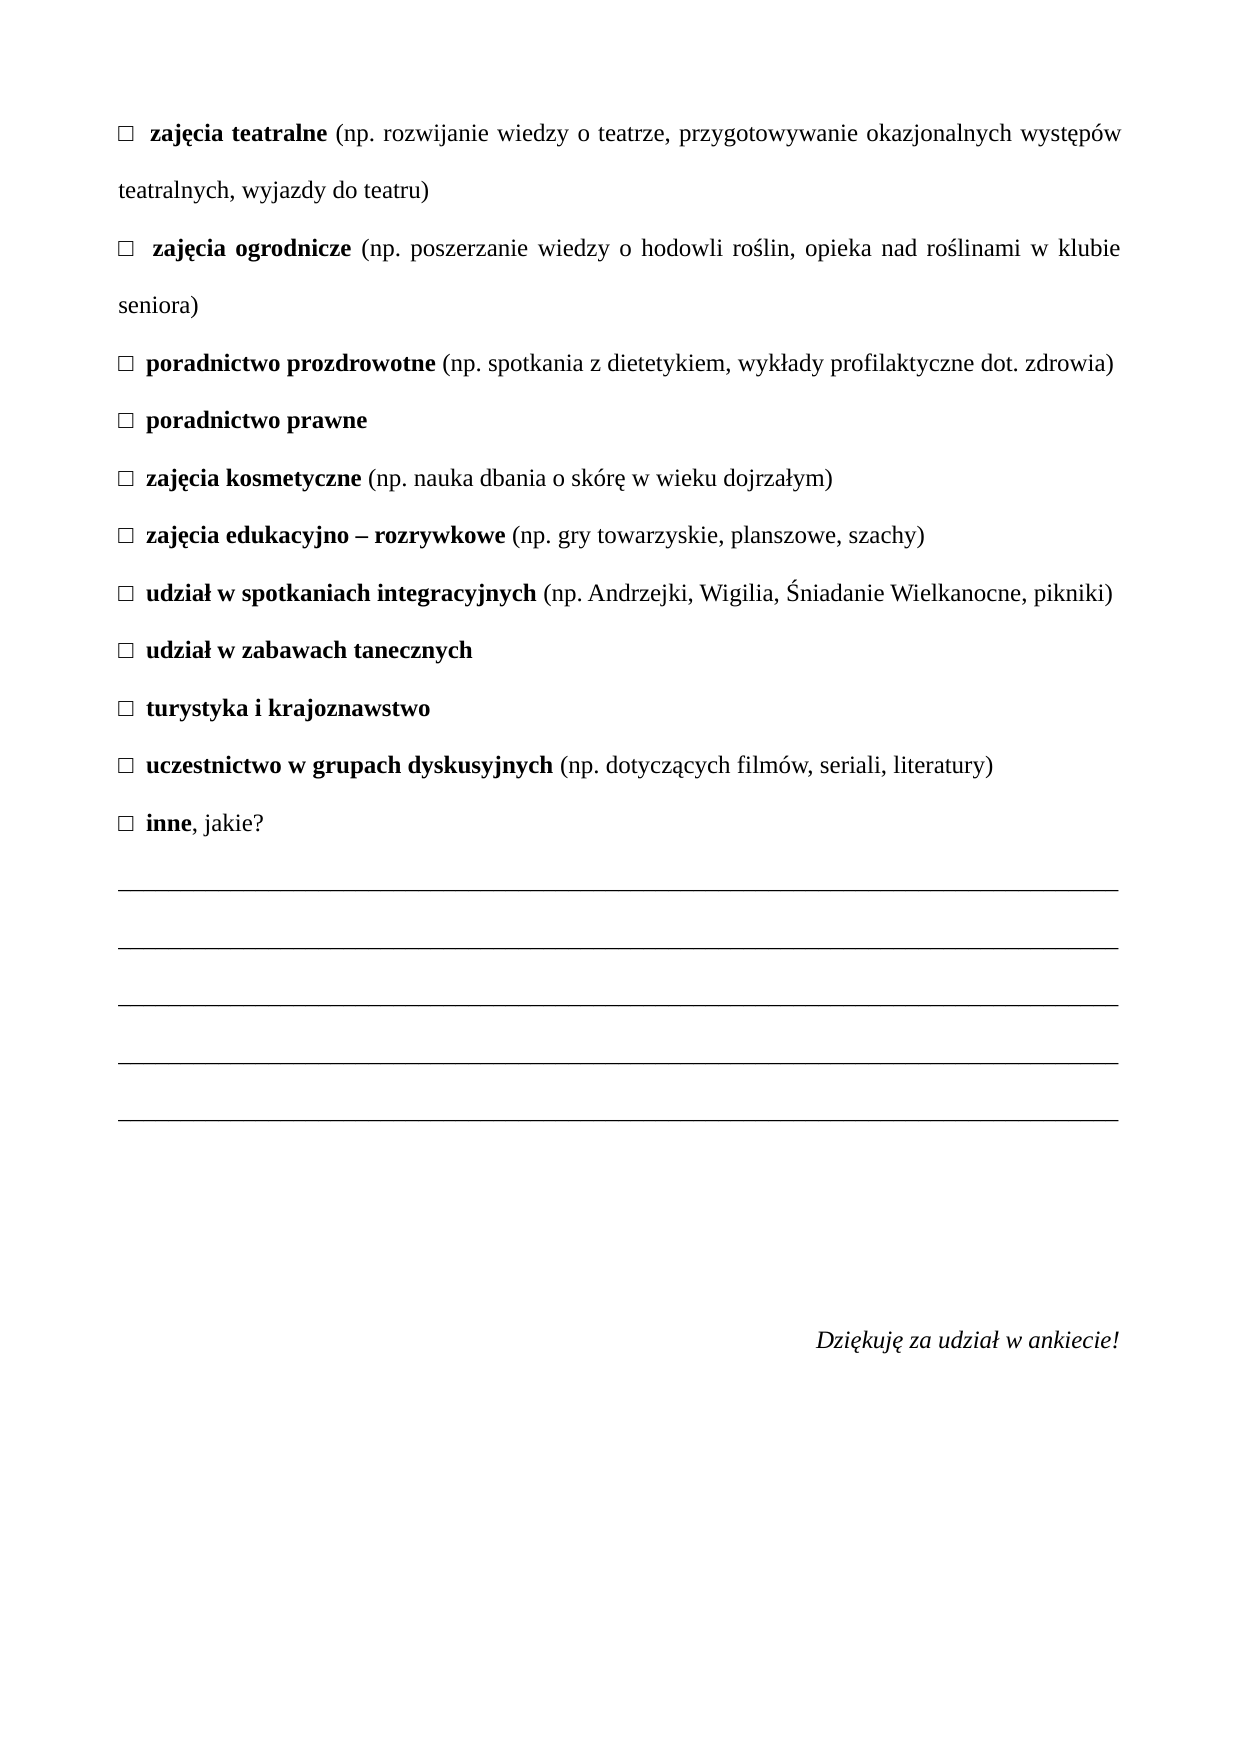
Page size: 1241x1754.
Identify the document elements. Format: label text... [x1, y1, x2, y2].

text □ poradnictwo prozdrowotne (np. spotkania z dietetykiem, wykłady profilaktyczne dot. zdrowia) [118, 348, 1122, 377]
text □ uczestnictwo w grupach dyskusyjnych (np. dotyczących filmów, seriali, literatury) [118, 751, 1122, 779]
text □ zajęcia ogrodnicze (np. poszerzanie wiedzy o hodowli roślin, opieka nad roślinami w klubie seniora) [118, 233, 1122, 319]
text ________________________________________________________________________________ [118, 1096, 1122, 1124]
text □ zajęcia teatralne (np. rozwijanie wiedzy o teatrze, przygotowywanie okazjonalnych występów teatralnych, wyjazdy do teatru) [118, 118, 1122, 204]
text □ zajęcia kosmetyczne (np. nauka dbania o skórę w wieku dojrzałym) [118, 463, 1122, 492]
text ________________________________________________________________________________ [118, 981, 1122, 1009]
text □ inne, jakie? [118, 808, 1122, 837]
text Dziękuję za udział w ankiecie! [118, 1326, 1122, 1354]
text □ turystyka i krajoznawstwo [118, 693, 1122, 722]
text □ zajęcia edukacyjno – rozrywkowe (np. gry towarzyskie, planszowe, szachy) [118, 521, 1122, 549]
text ________________________________________________________________________________ [118, 923, 1122, 952]
text ________________________________________________________________________________ [118, 1038, 1122, 1067]
text ________________________________________________________________________________ [118, 866, 1122, 894]
text □ poradnictwo prawne [118, 406, 1122, 434]
text □ udział w spotkaniach integracyjnych (np. Andrzejki, Wigilia, Śniadanie Wielkanocne, pikniki) [118, 578, 1122, 607]
text □ udział w zabawach tanecznych [118, 636, 1122, 664]
